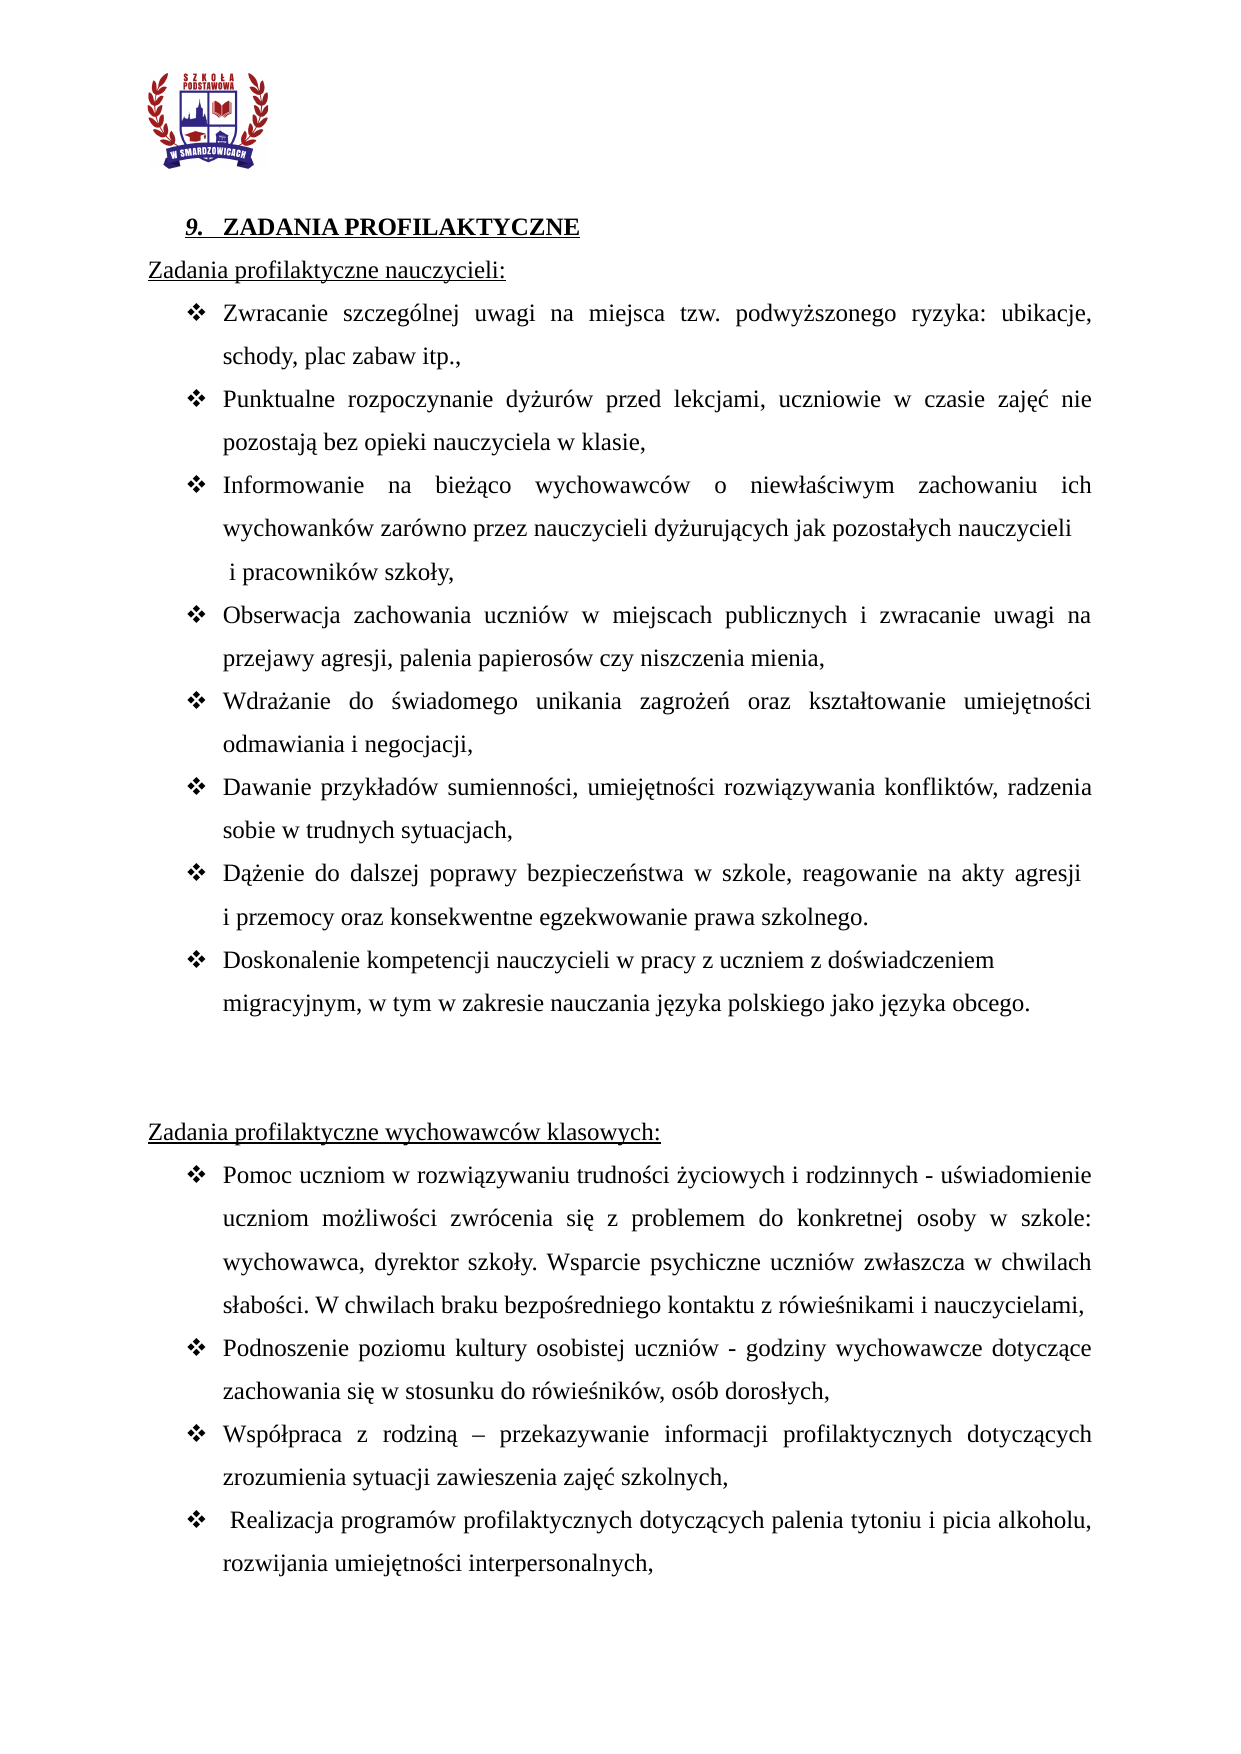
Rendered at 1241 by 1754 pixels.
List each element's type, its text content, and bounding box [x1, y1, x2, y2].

list Realizacja programów profilaktycznych dotyczących palenia tytoniu i picia alkoholu, rozwijania umiejętności interpersonalnych, [185, 1505, 1092, 1577]
list Dążenie do dalszej poprawy bezpieczeństwa w szkole, reagowanie na akty agresji i przemocy oraz konsekwentne egzekwowanie prawa szkolnego. [185, 858, 1092, 930]
list ZADANIA PROFILAKTYCZNE [185, 212, 1092, 240]
list Podnoszenie poziomu kultury osobistej uczniów - godziny wychowawcze dotyczące zachowania się w stosunku do rówieśników, osób dorosłych, [185, 1333, 1092, 1405]
list Doskonalenie kompetencji nauczycieli w pracy z uczniem z doświadczeniem migracyjnym, w tym w zakresie nauczania języka polskiego jako języka obcego. [185, 945, 1092, 1017]
text Zadania profilaktyczne wychowawców klasowych: [148, 1117, 1092, 1146]
list Punktualne rozpoczynanie dyżurów przed lekcjami, uczniowie w czasie zajęć nie pozostają bez opieki nauczyciela w klasie, [185, 384, 1092, 456]
list Obserwacja zachowania uczniów w miejscach publicznych i zwracanie uwagi na przejawy agresji, palenia papierosów czy niszczenia mienia, [185, 600, 1092, 672]
list Dawanie przykładów sumienności, umiejętności rozwiązywania konfliktów, radzenia sobie w trudnych sytuacjach, [185, 772, 1092, 844]
list Informowanie na bieżąco wychowawców o niewłaściwym zachowaniu ich wychowanków zarówno przez nauczycieli dyżurujących jak pozostałych nauczycieli i pracowników szkoły, [185, 470, 1092, 585]
list Zwracanie szczególnej uwagi na miejsca tzw. podwyższonego ryzyka: ubikacje, schody, plac zabaw itp., [185, 298, 1092, 370]
list Współpraca z rodziną – przekazywanie informacji profilaktycznych dotyczących zrozumienia sytuacji zawieszenia zajęć szkolnych, [185, 1419, 1092, 1491]
list Wdrażanie do świadomego unikania zagrożeń oraz kształtowanie umiejętności odmawiania i negocjacji, [185, 686, 1092, 758]
list Pomoc uczniom w rozwiązywaniu trudności życiowych i rodzinnych - uświadomienie uczniom możliwości zwrócenia się z problemem do konkretnej osoby w szkole: wychowawca, dyrektor szkoły. Wsparcie psychiczne uczniów zwłaszcza w chwilach słabości. W chwilach braku bezpośredniego kontaktu z rówieśnikami i nauczycielami, [185, 1160, 1092, 1318]
text Zadania profilaktyczne nauczycieli: [148, 255, 1092, 283]
